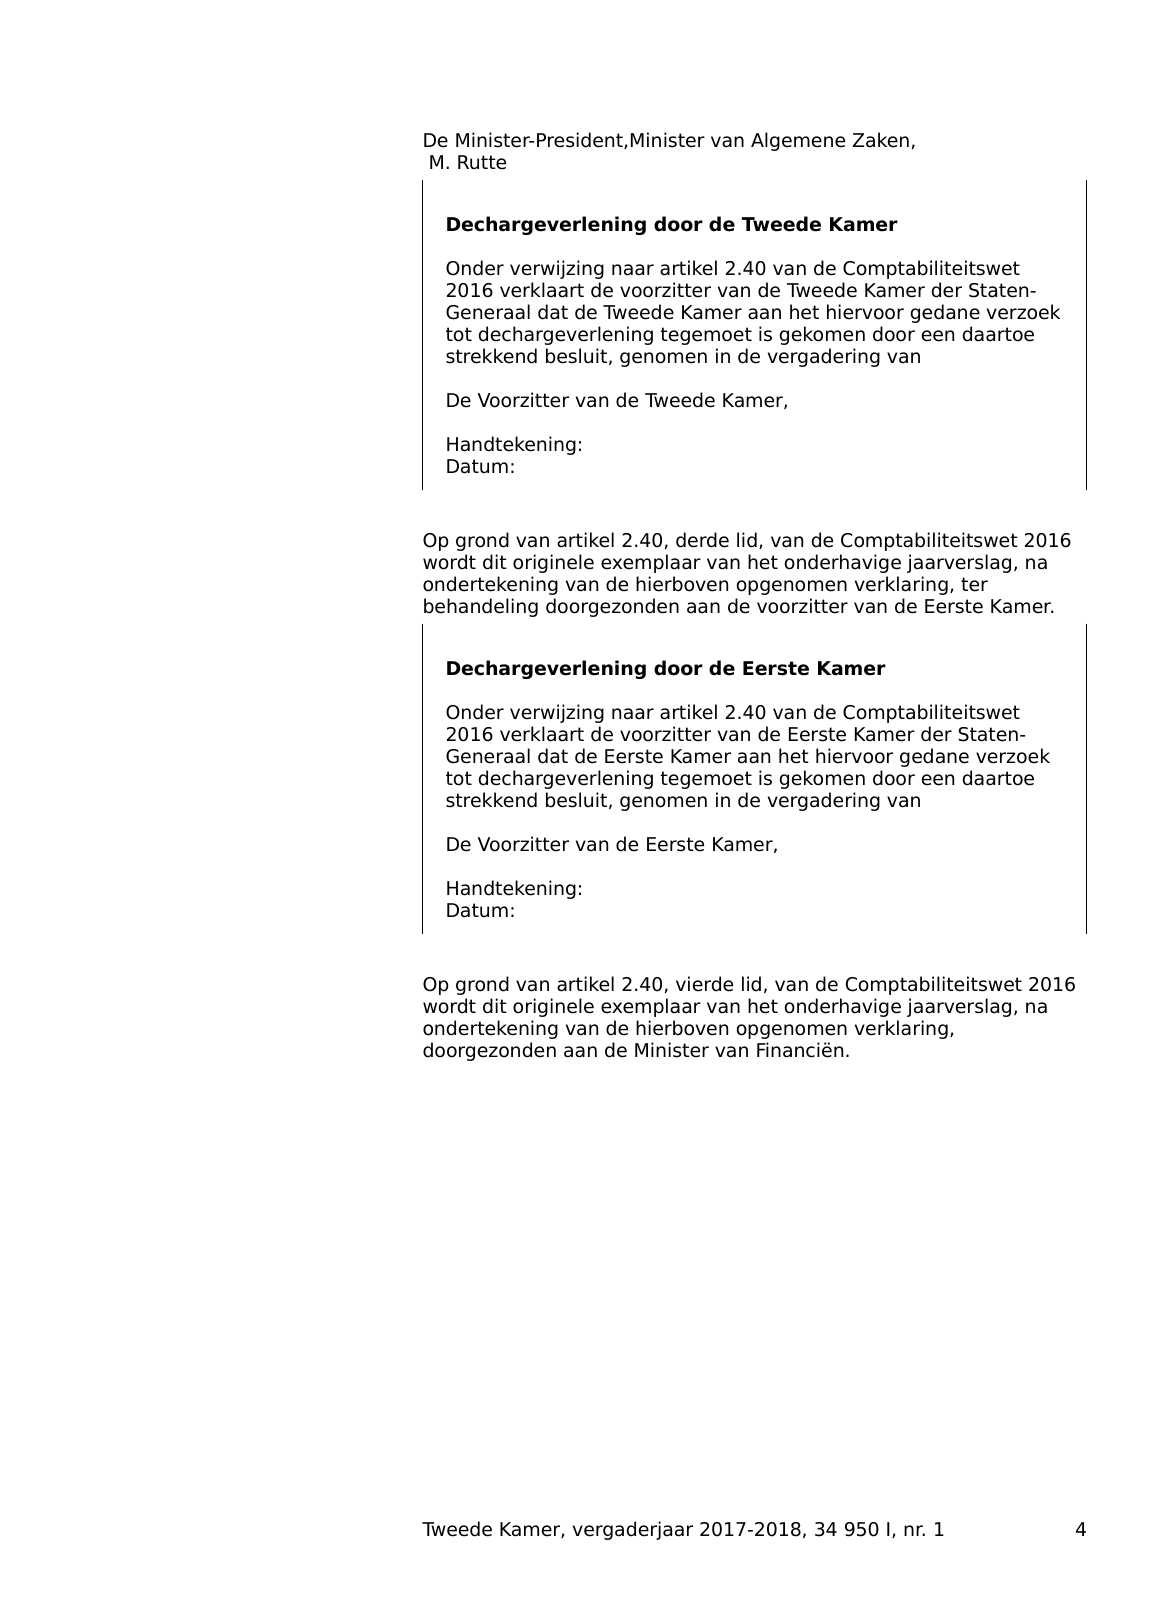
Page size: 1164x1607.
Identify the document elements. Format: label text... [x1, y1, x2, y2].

table_header Dechargeverlening door de Eerste Kamer Onder verwijzing naar artikel 2.40 van de Comptabiliteitswet 2016 verklaart de voorzitter van de Eerste Kamer der Staten-Generaal dat de Eerste Kamer aan het hiervoor gedane verzoek tot dechargeverlening tegemoet is gekomen door een daartoe strekkend besluit, genomen in de vergadering van De Voorzitter van de Eerste Kamer, Handtekening: Datum: [423, 624, 1086, 934]
text De Minister-President,Minister van Algemene Zaken, M. Rutte [422, 130, 1087, 174]
table_header Dechargeverlening door de Tweede Kamer Onder verwijzing naar artikel 2.40 van de Comptabiliteitswet 2016 verklaart de voorzitter van de Tweede Kamer der Staten-Generaal dat de Tweede Kamer aan het hiervoor gedane verzoek tot dechargeverlening tegemoet is gekomen door een daartoe strekkend besluit, genomen in de vergadering van De Voorzitter van de Tweede Kamer, Handtekening: Datum: [423, 180, 1086, 490]
text Op grond van artikel 2.40, vierde lid, van de Comptabiliteitswet 2016 wordt dit originele exemplaar van het onderhavige jaarverslag, na ondertekening van de hierboven opgenomen verklaring, doorgezonden aan de Minister van Financiën. [422, 974, 1087, 1062]
text Op grond van artikel 2.40, derde lid, van de Comptabiliteitswet 2016 wordt dit originele exemplaar van het onderhavige jaarverslag, na ondertekening van de hierboven opgenomen verklaring, ter behandeling doorgezonden aan de voorzitter van de Eerste Kamer. [422, 530, 1087, 618]
